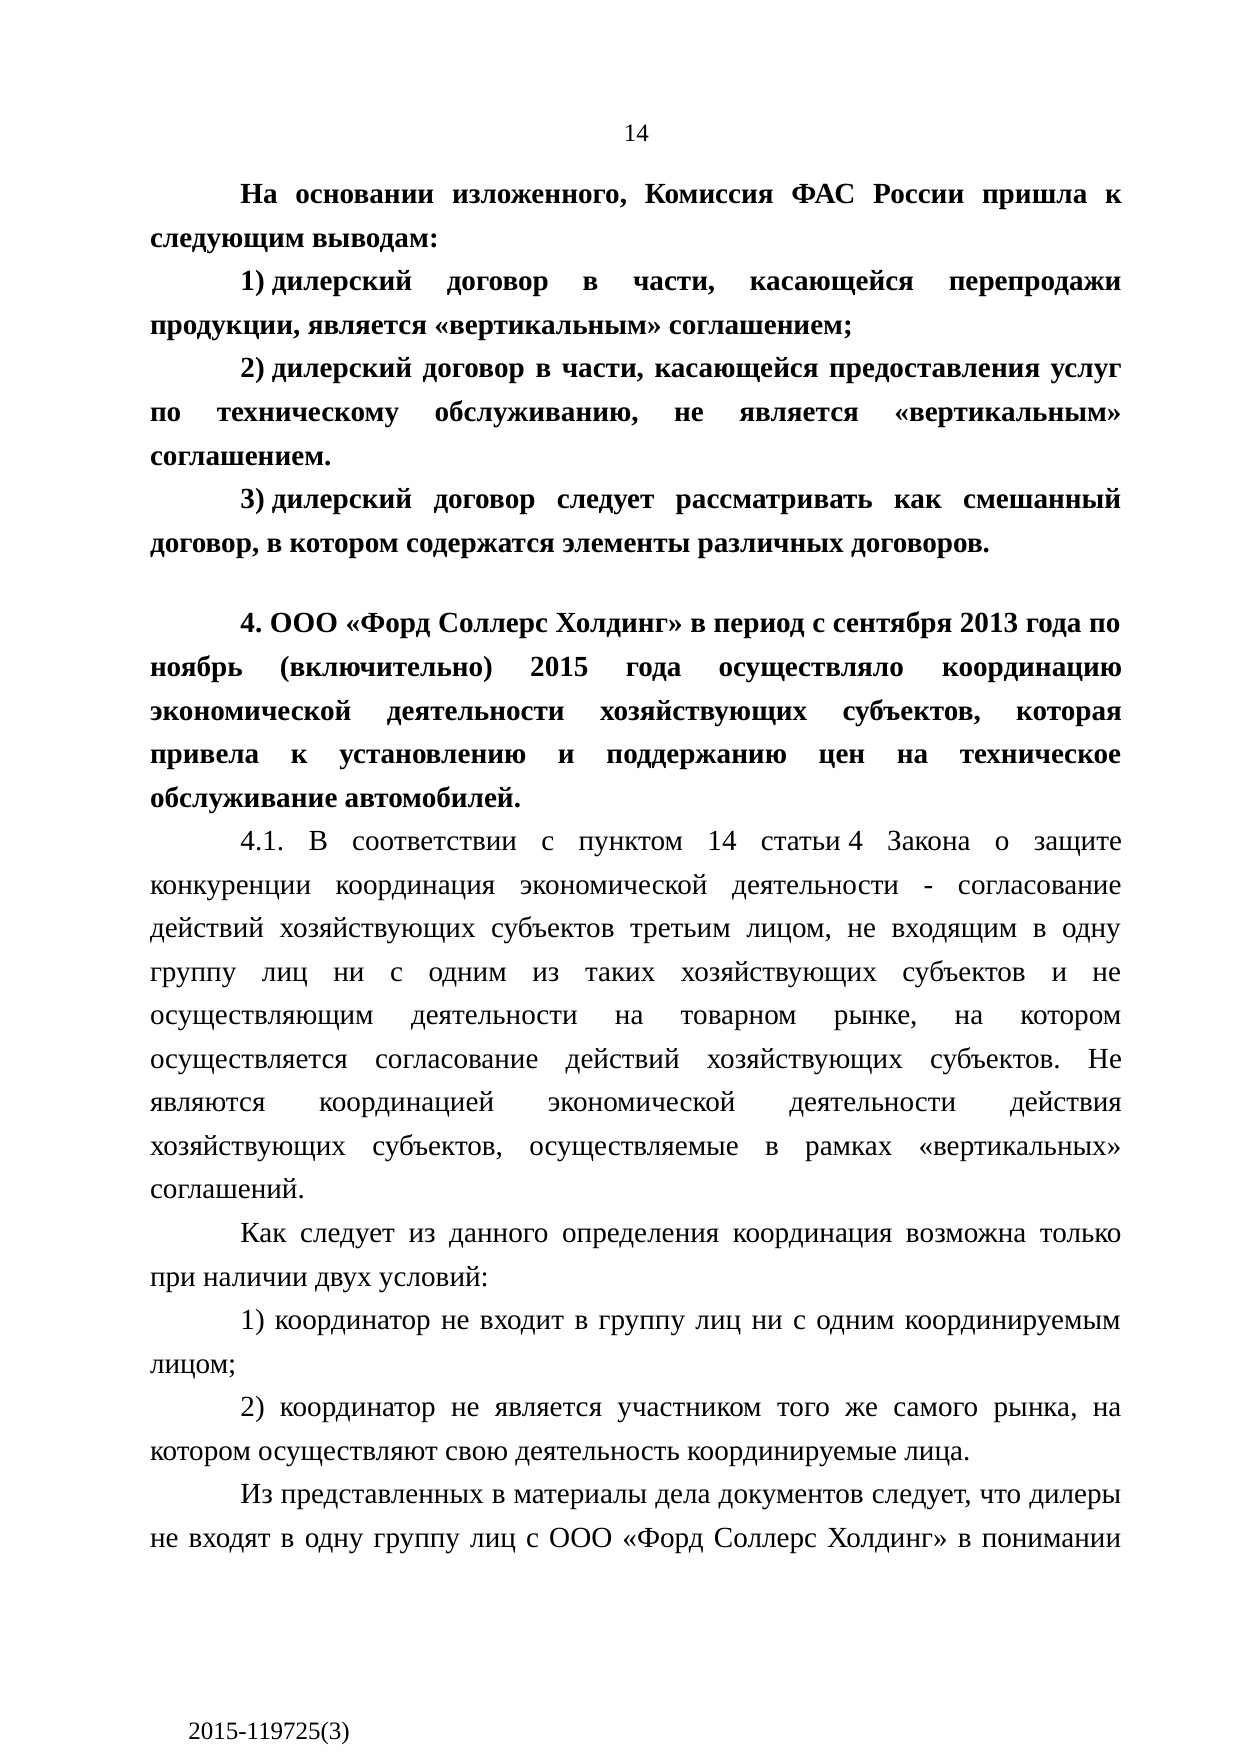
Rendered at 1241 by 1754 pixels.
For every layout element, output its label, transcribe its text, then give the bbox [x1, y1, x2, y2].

text На основании изложенного, Комиссия ФАС России пришла к следующим выводам: [150, 176, 1122, 253]
text Как следует из данного определения координация возможна только при наличии двух условий: [150, 1215, 1122, 1292]
text 1) дилерский договор в части, касающейся перепродажи продукции, является «вертикальным» соглашением; [150, 263, 1122, 341]
text 2) дилерский договор в части, касающейся предоставления услуг по техническому обслуживанию, не является «вертикальным» соглашением. [150, 351, 1122, 471]
text 4.1. В соответствии с пунктом 14 статьи 4 Закона о защите конкуренции координация экономической деятельности - согласование действий хозяйствующих субъектов третьим лицом, не входящим в одну группу лиц ни с одним из таких хозяйствующих субъектов и не осуществляющим деятельности на товарном рынке, на котором осуществляется согласование действий хозяйствующих субъектов. Не являются координацией экономической деятельности действия хозяйствующих субъектов, осуществляемые в рамках «вертикальных» соглашений. [150, 823, 1122, 1205]
text 3) дилерский договор следует рассматривать как смешанный договор, в котором содержатся элементы различных договоров. [150, 481, 1122, 558]
text 2) координатор не является участником того же самого рынка, на котором осуществляют свою деятельность координируемые лица. [150, 1389, 1122, 1466]
text Из представленных в материалы дела документов следует, что дилеры не входят в одну группу лиц с ООО «Форд Соллерс Холдинг» в понимании [150, 1476, 1122, 1553]
text 4. ООО «Форд Соллерс Холдинг» в период с сентября 2013 года по ноябрь (включительно) 2015 года осуществляло координацию экономической деятельности хозяйствующих субъектов, которая привела к установлению и поддержанию цен на техническое обслуживание автомобилей. [150, 606, 1122, 813]
text 1) координатор не входит в группу лиц ни с одним координируемым лицом; [150, 1302, 1122, 1379]
